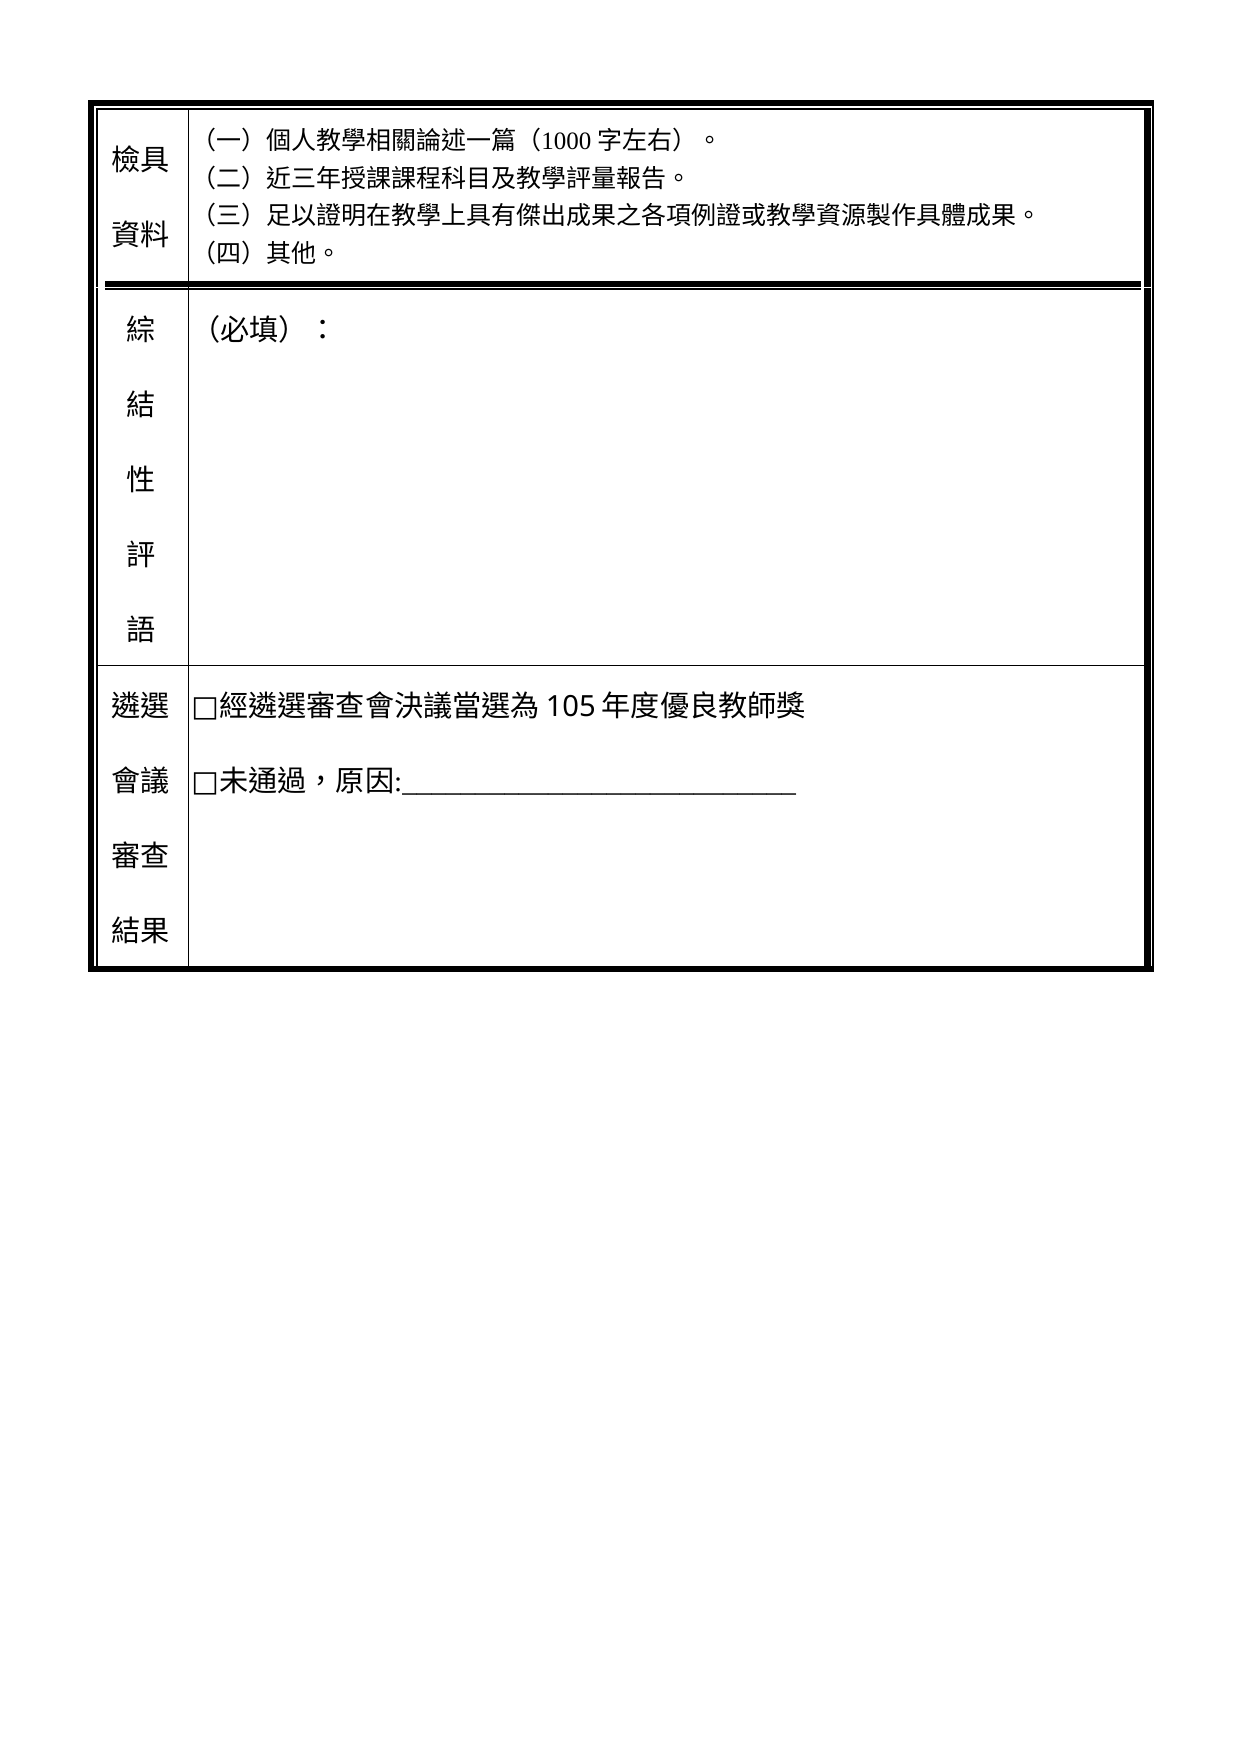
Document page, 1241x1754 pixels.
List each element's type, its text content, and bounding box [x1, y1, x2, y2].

table_cell 遴選 會議 審查 結果 [98, 666, 188, 966]
table_cell 綜 結 性 評 語 [94, 281, 188, 665]
table_cell （必填）： [189, 281, 1149, 665]
table_cell （一）個人教學相關論述一篇（1000 字左右）。 （二）近三年授課課程科目及教學評量報告。 （三）足以證明在教學上具有傑出成果之各項例證或教學資源製作具體成果。 （四）其他。 [189, 110, 1144, 281]
table_cell □經遴選審查會決議當選為105年度優良教師獎 □未通過，原因:___________________________ [189, 666, 1144, 966]
table_cell 檢具 資料 [98, 110, 188, 281]
